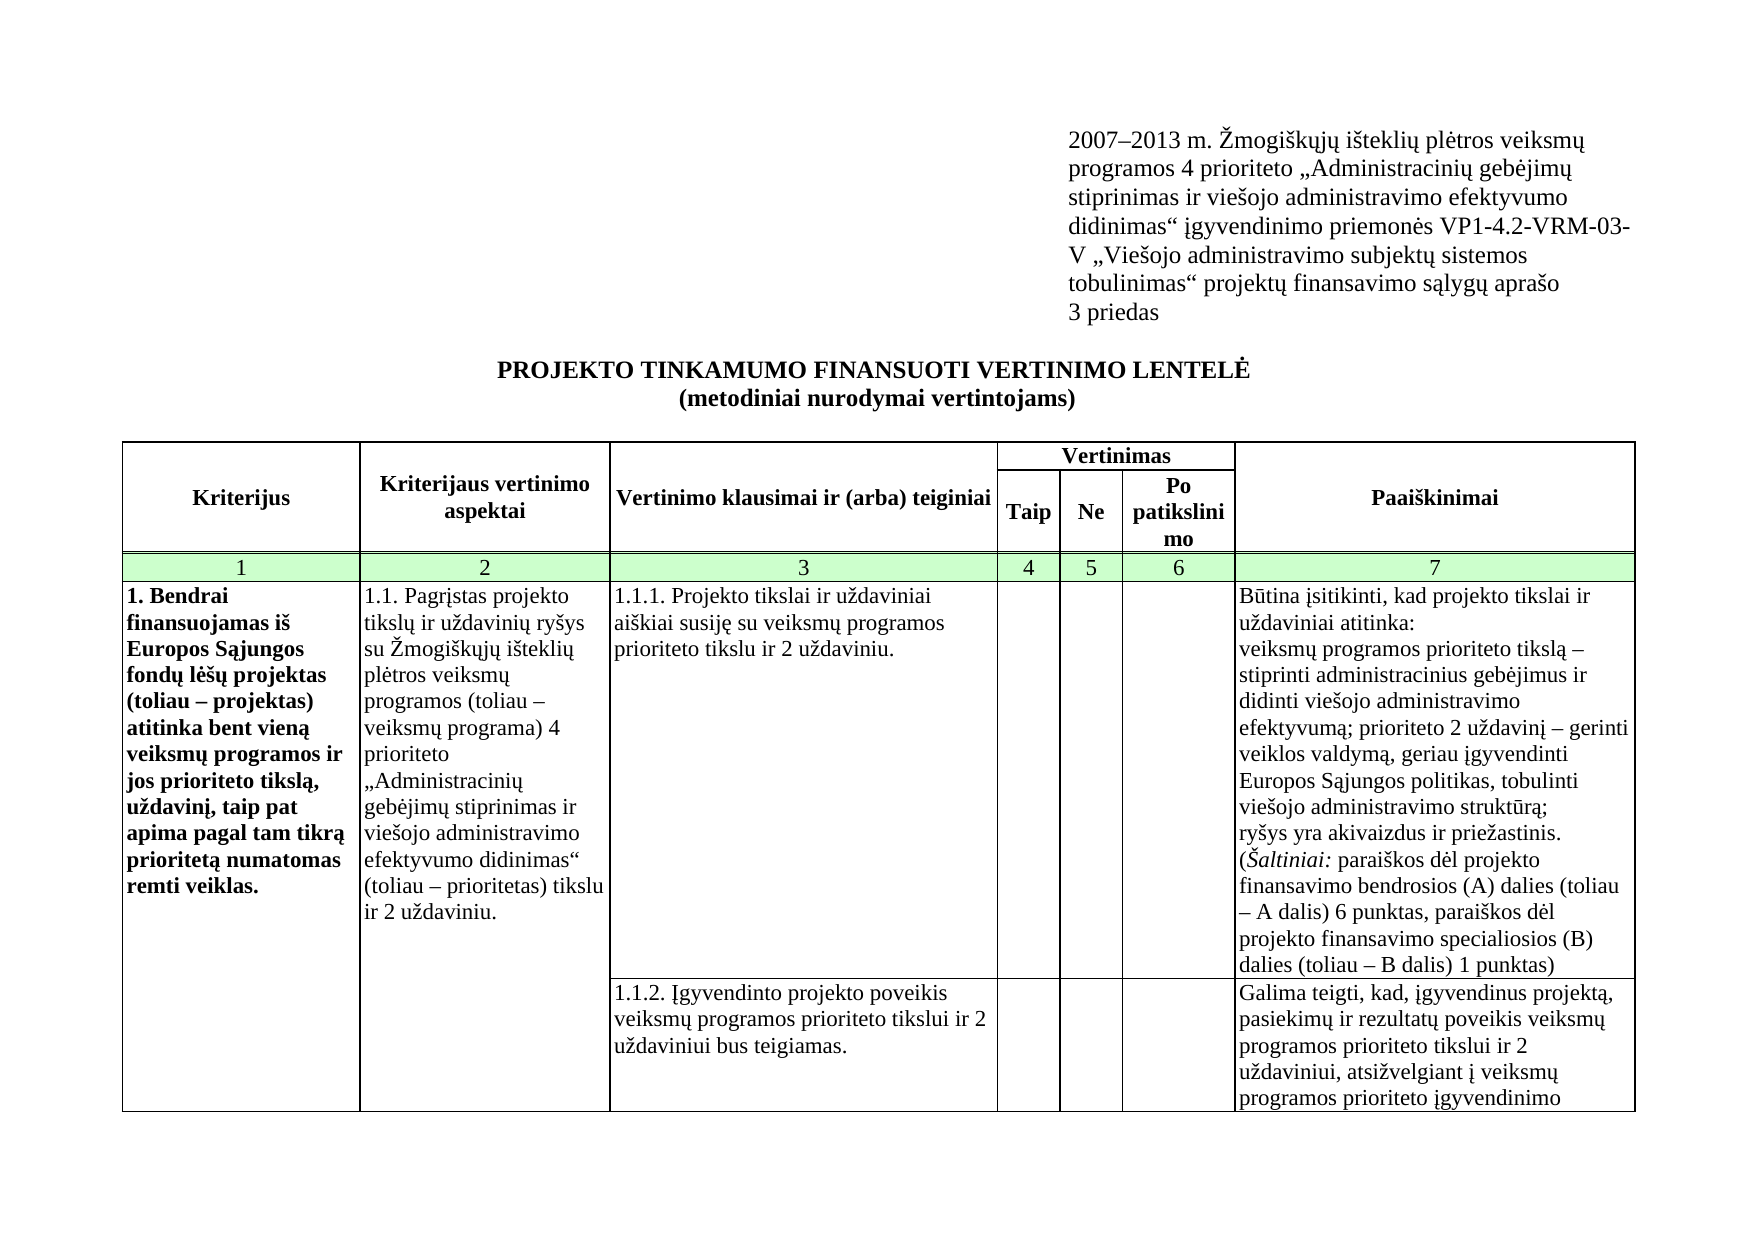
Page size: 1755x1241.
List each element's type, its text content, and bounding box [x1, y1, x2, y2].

table_cell 1.1.2. Įgyvendinto projekto poveikis veiksmų programos prioriteto tikslui ir 2 uždaviniui bus teigiamas. [611, 979, 997, 1111]
table_cell [1123, 979, 1234, 1111]
table_cell 1.1. Pagrįstas projekto tikslų ir uždavinių ryšys su Žmogiškųjų išteklių plėtros veiksmų programos (toliau – veiksmų programa) 4 prioriteto „Administracinių gebėjimų stiprinimas ir viešojo administravimo efektyvumo didinimas“ (toliau – prioritetas) tikslu ir 2 uždaviniu. [361, 582, 609, 1111]
table_cell 6 [1123, 554, 1234, 581]
table_cell [998, 582, 1059, 977]
table_cell 7 [1236, 554, 1634, 581]
text (metodiniai nurodymai vertintojams) [118, 383, 1636, 412]
table_cell 1.1.1. Projekto tikslai ir uždaviniai aiškiai susiję su veiksmų programos prioriteto tikslu ir 2 uždaviniu. [611, 582, 997, 977]
text PROJEKTO TINKAMUMO FINANSUOTI VERTINIMO LENTELĖ [118, 355, 1636, 383]
text 2007–2013 m. Žmogiškųjų išteklių plėtros veiksmų programos 4 prioriteto „Administracinių gebėjimų stiprinimas ir viešojo administravimo efektyvumo didinimas“ įgyvendinimo priemonės VP1-4.2-VRM-03-V „Viešojo administravimo subjektų sistemos tobulinimas“ projektų finansavimo sąlygų aprašo [1068, 125, 1636, 297]
table_cell 3 [611, 554, 997, 581]
table_cell [998, 979, 1059, 1111]
table_header Kriterijaus vertinimo aspektai [361, 443, 609, 551]
table_cell 1 [123, 554, 359, 581]
table_cell 4 [998, 554, 1059, 581]
table_cell 5 [1061, 554, 1122, 581]
table_header Kriterijus [123, 443, 359, 551]
table_cell Taip [998, 471, 1059, 551]
table_cell Po patikslinimo [1123, 471, 1234, 551]
table_cell Ne [1061, 471, 1122, 551]
table_header Vertinimas [998, 443, 1234, 469]
table_header Paaiškinimai [1236, 443, 1634, 551]
table_cell Būtina įsitikinti, kad projekto tikslai ir uždaviniai atitinka: veiksmų programos prioriteto tikslą – stiprinti administracinius gebėjimus ir didinti viešojo administravimo efektyvumą; prioriteto 2 uždavinį – gerinti veiklos valdymą, geriau įgyvendinti Europos Sąjungos politikas, tobulinti viešojo administravimo struktūrą; ryšys yra akivaizdus ir priežastinis. (Šaltiniai: paraiškos dėl projekto finansavimo bendrosios (A) dalies (toliau – A dalis) 6 punktas, paraiškos dėl projekto finansavimo specialiosios (B) dalies (toliau – B dalis) 1 punktas) [1236, 582, 1634, 977]
table_cell Galima teigti, kad, įgyvendinus projektą, pasiekimų ir rezultatų poveikis veiksmų programos prioriteto tikslui ir 2 uždaviniui, atsižvelgiant į veiksmų programos prioriteto įgyvendinimo [1236, 979, 1634, 1111]
text 3 priedas [1068, 297, 1636, 326]
table_cell [1061, 979, 1122, 1111]
table_cell 1. Bendrai finansuojamas iš Europos Sąjungos fondų lėšų projektas (toliau – projektas) atitinka bent vieną veiksmų programos ir jos prioriteto tikslą, uždavinį, taip pat apima pagal tam tikrą prioritetą numatomas remti veiklas. [123, 582, 359, 1111]
table_cell [1061, 582, 1122, 977]
table_header Vertinimo klausimai ir (arba) teiginiai [611, 443, 997, 551]
table_cell [1123, 582, 1234, 977]
table_cell 2 [361, 554, 609, 581]
